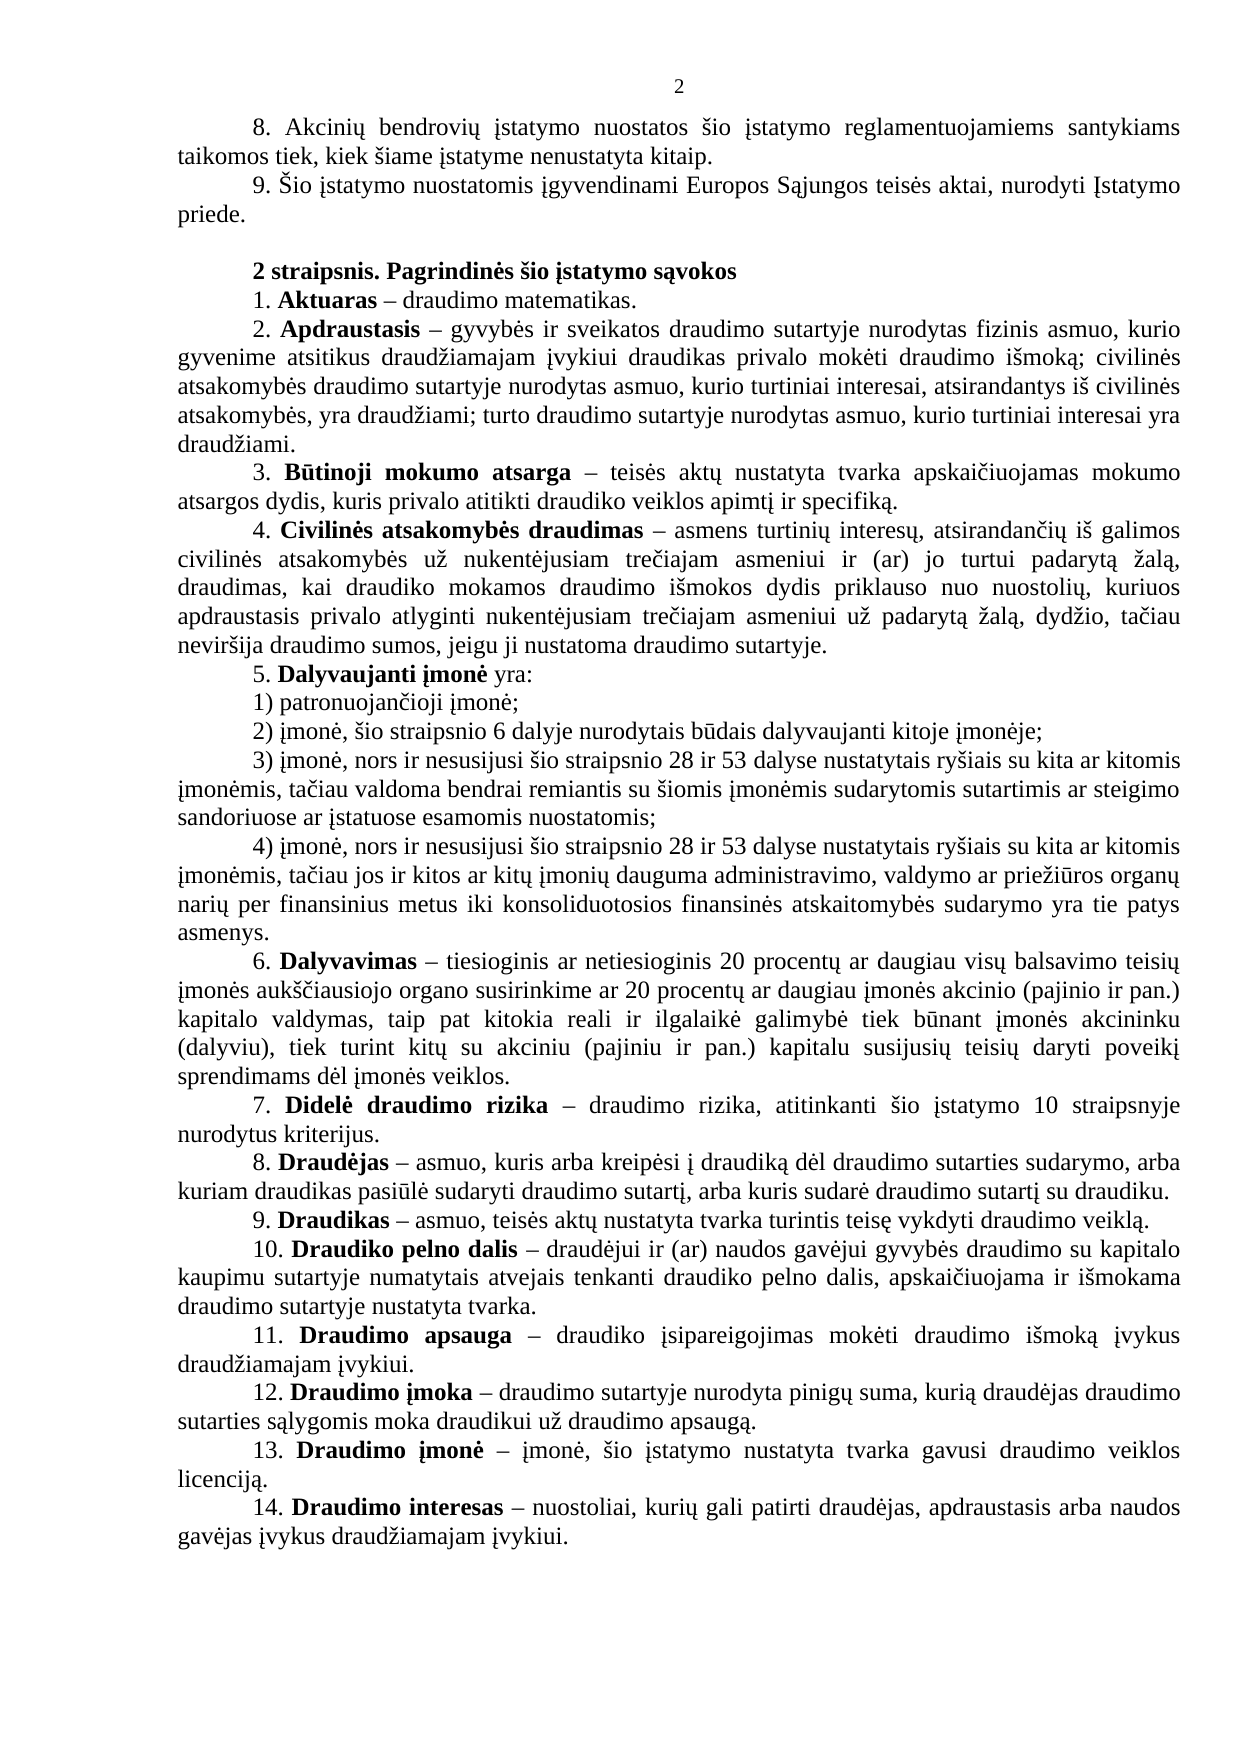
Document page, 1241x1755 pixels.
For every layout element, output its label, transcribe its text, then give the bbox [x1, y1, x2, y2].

text 11. Draudimo apsauga – draudiko įsipareigojimas mokėti draudimo išmoką įvykus draudžiamajam įvykiui. [177, 1320, 1181, 1377]
text 13. Draudimo įmonė – įmonė, šio įstatymo nustatyta tvarka gavusi draudimo veiklos licenciją. [177, 1435, 1181, 1492]
text 2 straipsnis. Pagrindinės šio įstatymo sąvokos [177, 256, 1181, 285]
text 3) įmonė, nors ir nesusijusi šio straipsnio 28 ir 53 dalyse nustatytais ryšiais su kita ar kitomis įmonėmis, tačiau valdoma bendrai remiantis su šiomis įmonėmis sudarytomis sutartimis ar steigimo sandoriuose ar įstatuose esamomis nuostatomis; [177, 745, 1181, 831]
text 7. Didelė draudimo rizika – draudimo rizika, atitinkanti šio įstatymo 10 straipsnyje nurodytus kriterijus. [177, 1090, 1181, 1147]
text 9. Šio įstatymo nuostatomis įgyvendinami Europos Sąjungos teisės aktai, nurodyti Įstatymo priede. [177, 170, 1181, 227]
text 12. Draudimo įmoka – draudimo sutartyje nurodyta pinigų suma, kurią draudėjas draudimo sutarties sąlygomis moka draudikui už draudimo apsaugą. [177, 1377, 1181, 1435]
text 10. Draudiko pelno dalis – draudėjui ir (ar) naudos gavėjui gyvybės draudimo su kapitalo kaupimu sutartyje numatytais atvejais tenkanti draudiko pelno dalis, apskaičiuojama ir išmokama draudimo sutartyje nustatyta tvarka. [177, 1234, 1181, 1320]
text 3. Būtinoji mokumo atsarga – teisės aktų nustatyta tvarka apskaičiuojamas mokumo atsargos dydis, kuris privalo atitikti draudiko veiklos apimtį ir specifiką. [177, 457, 1181, 515]
text 8. Akcinių bendrovių įstatymo nuostatos šio įstatymo reglamentuojamiems santykiams taikomos tiek, kiek šiame įstatyme nenustatyta kitaip. [177, 112, 1181, 170]
text 8. Draudėjas – asmuo, kuris arba kreipėsi į draudiką dėl draudimo sutarties sudarymo, arba kuriam draudikas pasiūlė sudaryti draudimo sutartį, arba kuris sudarė draudimo sutartį su draudiku. [177, 1147, 1181, 1205]
text 4. Civilinės atsakomybės draudimas – asmens turtinių interesų, atsirandančių iš galimos civilinės atsakomybės už nukentėjusiam trečiajam asmeniui ir (ar) jo turtui padarytą žalą, draudimas, kai draudiko mokamos draudimo išmokos dydis priklauso nuo nuostolių, kuriuos apdraustasis privalo atlyginti nukentėjusiam trečiajam asmeniui už padarytą žalą, dydžio, tačiau neviršija draudimo sumos, jeigu ji nustatoma draudimo sutartyje. [177, 515, 1181, 659]
text 9. Draudikas – asmuo, teisės aktų nustatyta tvarka turintis teisę vykdyti draudimo veiklą. [177, 1205, 1181, 1234]
text 1) patronuojančioji įmonė; [177, 687, 1181, 716]
text 14. Draudimo interesas – nuostoliai, kurių gali patirti draudėjas, apdraustasis arba naudos gavėjas įvykus draudžiamajam įvykiui. [177, 1492, 1181, 1550]
text 2) įmonė, šio straipsnio 6 dalyje nurodytais būdais dalyvaujanti kitoje įmonėje; [177, 716, 1181, 745]
text 4) įmonė, nors ir nesusijusi šio straipsnio 28 ir 53 dalyse nustatytais ryšiais su kita ar kitomis įmonėmis, tačiau jos ir kitos ar kitų įmonių dauguma administravimo, valdymo ar priežiūros organų narių per finansinius metus iki konsoliduotosios finansinės atskaitomybės sudarymo yra tie patys asmenys. [177, 831, 1181, 946]
text 6. Dalyvavimas – tiesioginis ar netiesioginis 20 procentų ar daugiau visų balsavimo teisių įmonės aukščiausiojo organo susirinkime ar 20 procentų ar daugiau įmonės akcinio (pajinio ir pan.) kapitalo valdymas, taip pat kitokia reali ir ilgalaikė galimybė tiek būnant įmonės akcininku (dalyviu), tiek turint kitų su akciniu (pajiniu ir pan.) kapitalu susijusių teisių daryti poveikį sprendimams dėl įmonės veiklos. [177, 946, 1181, 1090]
text 2. Apdraustasis – gyvybės ir sveikatos draudimo sutartyje nurodytas fizinis asmuo, kurio gyvenime atsitikus draudžiamajam įvykiui draudikas privalo mokėti draudimo išmoką; civilinės atsakomybės draudimo sutartyje nurodytas asmuo, kurio turtiniai interesai, atsirandantys iš civilinės atsakomybės, yra draudžiami; turto draudimo sutartyje nurodytas asmuo, kurio turtiniai interesai yra draudžiami. [177, 314, 1181, 457]
text 5. Dalyvaujanti įmonė yra: [177, 659, 1181, 687]
text 1. Aktuaras – draudimo matematikas. [177, 285, 1181, 314]
